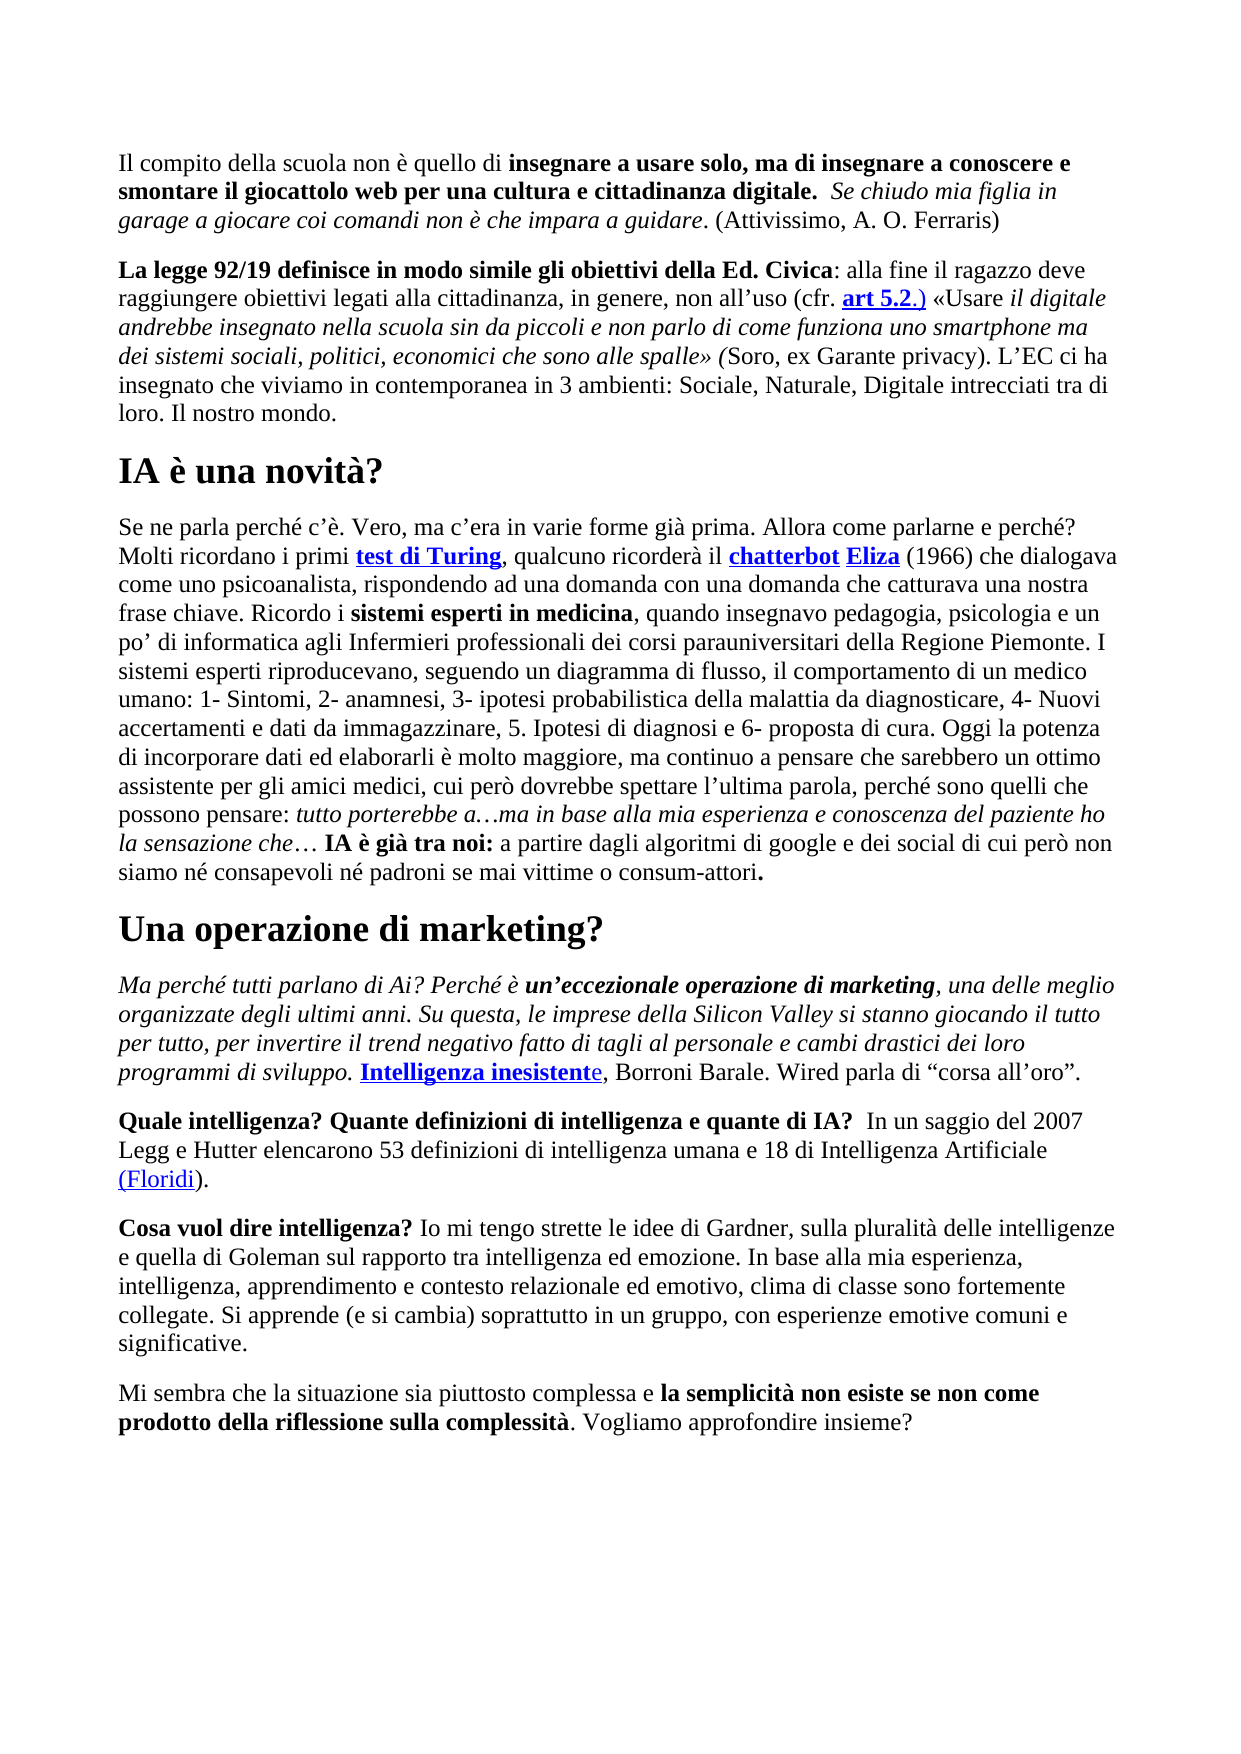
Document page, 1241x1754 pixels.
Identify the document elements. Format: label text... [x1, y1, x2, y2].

subtitle IA è una novità? [118, 448, 1122, 491]
text Cosa vuol dire intelligenza? Io mi tengo strette le idee di Gardner, sulla pluralità delle intelligenze e quella di Goleman sul rapporto tra intelligenza ed emozione. In base alla mia esperienza, intelligenza, apprendimento e contesto relazionale ed emotivo, clima di classe sono fortemente collegate. Si apprende (e si cambia) soprattutto in un gruppo, con esperienze emotive comuni e significative. [118, 1213, 1122, 1357]
text Il compito della scuola non è quello di insegnare a usare solo, ma di insegnare a conoscere e smontare il giocattolo web per una cultura e cittadinanza digitale. Se chiudo mia figlia in garage a giocare coi comandi non è che impara a guidare. (Attivissimo, A. O. Ferraris) [118, 148, 1122, 234]
subtitle Una operazione di marketing? [118, 907, 1122, 950]
text Se ne parla perché c’è. Vero, ma c’era in varie forme già prima. Allora come parlarne e perché? Molti ricordano i primi test di Turing, qualcuno ricorderà il chatterbot Eliza (1966) che dialogava come uno psicoanalista, rispondendo ad una domanda con una domanda che catturava una nostra frase chiave. Ricordo i sistemi esperti in medicina, quando insegnavo pedagogia, psicologia e un po’ di informatica agli Infermieri professionali dei corsi parauniversitari della Regione Piemonte. I sistemi esperti riproducevano, seguendo un diagramma di flusso, il comportamento di un medico umano: 1- Sintomi, 2- anamnesi, 3- ipotesi probabilistica della malattia da diagnosticare, 4- Nuovi accertamenti e dati da immagazzinare, 5. Ipotesi di diagnosi e 6- proposta di cura. Oggi la potenza di incorporare dati ed elaborarli è molto maggiore, ma continuo a pensare che sarebbero un ottimo assistente per gli amici medici, cui però dovrebbe spettare l’ultima parola, perché sono quelli che possono pensare: tutto porterebbe a…ma in base alla mia esperienza e conoscenza del paziente ho la sensazione che… IA è già tra noi: a partire dagli algoritmi di google e dei social di cui però non siamo né consapevoli né padroni se mai vittime o consum-attori. [118, 512, 1122, 886]
text Mi sembra che la situazione sia piuttosto complessa e la semplicità non esiste se non come prodotto della riflessione sulla complessità. Vogliamo approfondire insieme? [118, 1378, 1122, 1436]
text La legge 92/19 definisce in modo simile gli obiettivi della Ed. Civica: alla fine il ragazzo deve raggiungere obiettivi legati alla cittadinanza, in genere, non all’uso (cfr. art 5.2.) «Usare il digitale andrebbe insegnato nella scuola sin da piccoli e non parlo di come funziona uno smartphone ma dei sistemi sociali, politici, economici che sono alle spalle» (Soro, ex Garante privacy). L’EC ci ha insegnato che viviamo in contemporanea in 3 ambienti: Sociale, Naturale, Digitale intrecciati tra di loro. Il nostro mondo. [118, 255, 1122, 427]
text Ma perché tutti parlano di Ai? Perché è un’eccezionale operazione di marketing, una delle meglio organizzate degli ultimi anni. Su questa, le imprese della Silicon Valley si stanno giocando il tutto per tutto, per invertire il trend negativo fatto di tagli al personale e cambi drastici dei loro programmi di sviluppo. Intelligenza inesistente, Borroni Barale. Wired parla di “corsa all’oro”. [118, 971, 1122, 1086]
text Quale intelligenza? Quante definizioni di intelligenza e quante di IA? In un saggio del 2007 Legg e Hutter elencarono 53 definizioni di intelligenza umana e 18 di Intelligenza Artificiale (Floridi). [118, 1106, 1122, 1193]
